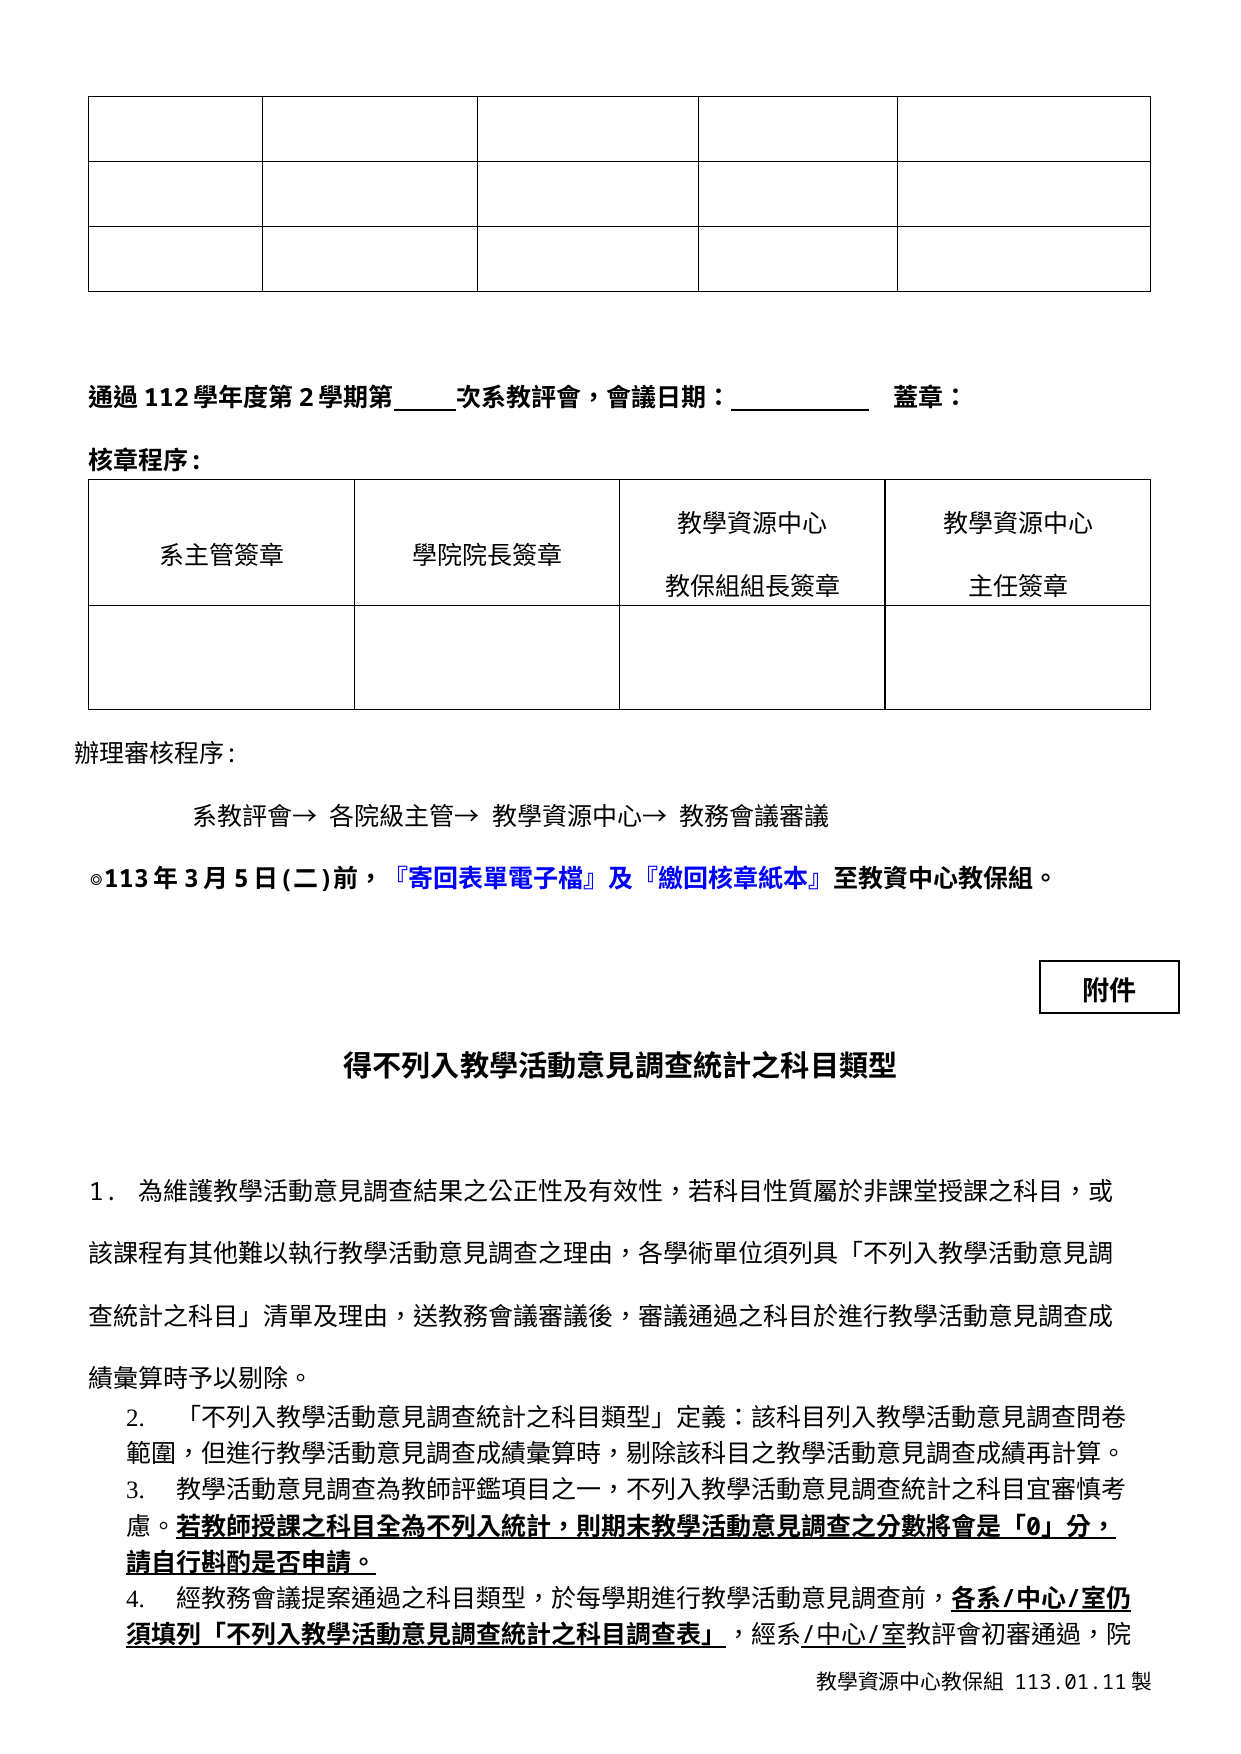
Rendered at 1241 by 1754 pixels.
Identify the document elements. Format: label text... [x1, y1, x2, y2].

text 辦理審核程序: [74, 710, 1152, 772]
text 系教評會→ 各院級主管→ 教學資源中心→ 教務會議審議 [74, 772, 1152, 835]
table_header 系主管簽章 [89, 480, 354, 605]
table_cell [89, 97, 262, 161]
table_cell [898, 97, 1150, 161]
table_cell [898, 227, 1150, 291]
table_cell [263, 97, 477, 161]
table_cell [886, 606, 1150, 709]
text ◎113年3月5日(二)前，『寄回表單電子檔』及『繳回核章紙本』至教資中心教保組。 [74, 835, 1152, 897]
table_cell [478, 162, 698, 226]
table_cell [89, 162, 262, 226]
table_cell [478, 227, 698, 291]
table_header 教學資源中心 教保組組長簽章 [620, 480, 884, 605]
table_cell [355, 606, 619, 709]
list 經教務會議提案通過之科目類型，於每學期進行教學活動意見調查前，各系/中心/室仍須填列「不列入教學活動意見調查統計之科目調查表」，經系/中心/室教評會初審通過，院 [126, 1579, 1131, 1651]
list 為維護教學活動意見調查結果之公正性及有效性，若科目性質屬於非課堂授課之科目，或該課程有其他難以執行教學活動意見調查之理由，各學術單位須列具「不列入教學活動意見調查統計之科目」清單及理由，送教務會議審議後，審議通過之科目於進行教學活動意見調查成績彙算時予以剔除。 [89, 1147, 1130, 1397]
table_cell [478, 97, 698, 161]
table_cell [699, 227, 897, 291]
table_cell [263, 227, 477, 291]
table_header 教學資源中心 主任簽章 [886, 480, 1150, 605]
list 教學活動意見調查為教師評鑑項目之一，不列入教學活動意見調查統計之科目宜審慎考慮。若教師授課之科目全為不列入統計，則期末教學活動意見調查之分數將會是「0」分，請自行斟酌是否申請。 [126, 1470, 1131, 1579]
table_cell [699, 162, 897, 226]
table_cell [89, 227, 262, 291]
text 核章程序: [89, 417, 1152, 479]
text 附件 [1056, 969, 1163, 1005]
table_cell [89, 606, 354, 709]
text 得不列入教學活動意見調查統計之科目類型 [89, 1022, 1152, 1085]
table_cell [898, 162, 1150, 226]
table_cell [620, 606, 884, 709]
table_cell [699, 97, 897, 161]
table_cell [263, 162, 477, 226]
text 通過112學年度第2學期第 次系教評會，會議日期： 蓋章： [89, 354, 1152, 417]
list 「不列入教學活動意見調查統計之科目類型」定義：該科目列入教學活動意見調查問卷範圍，但進行教學活動意見調查成績彙算時，剔除該科目之教學活動意見調查成績再計算。 [126, 1397, 1131, 1470]
table_header 學院院長簽章 [355, 480, 619, 605]
